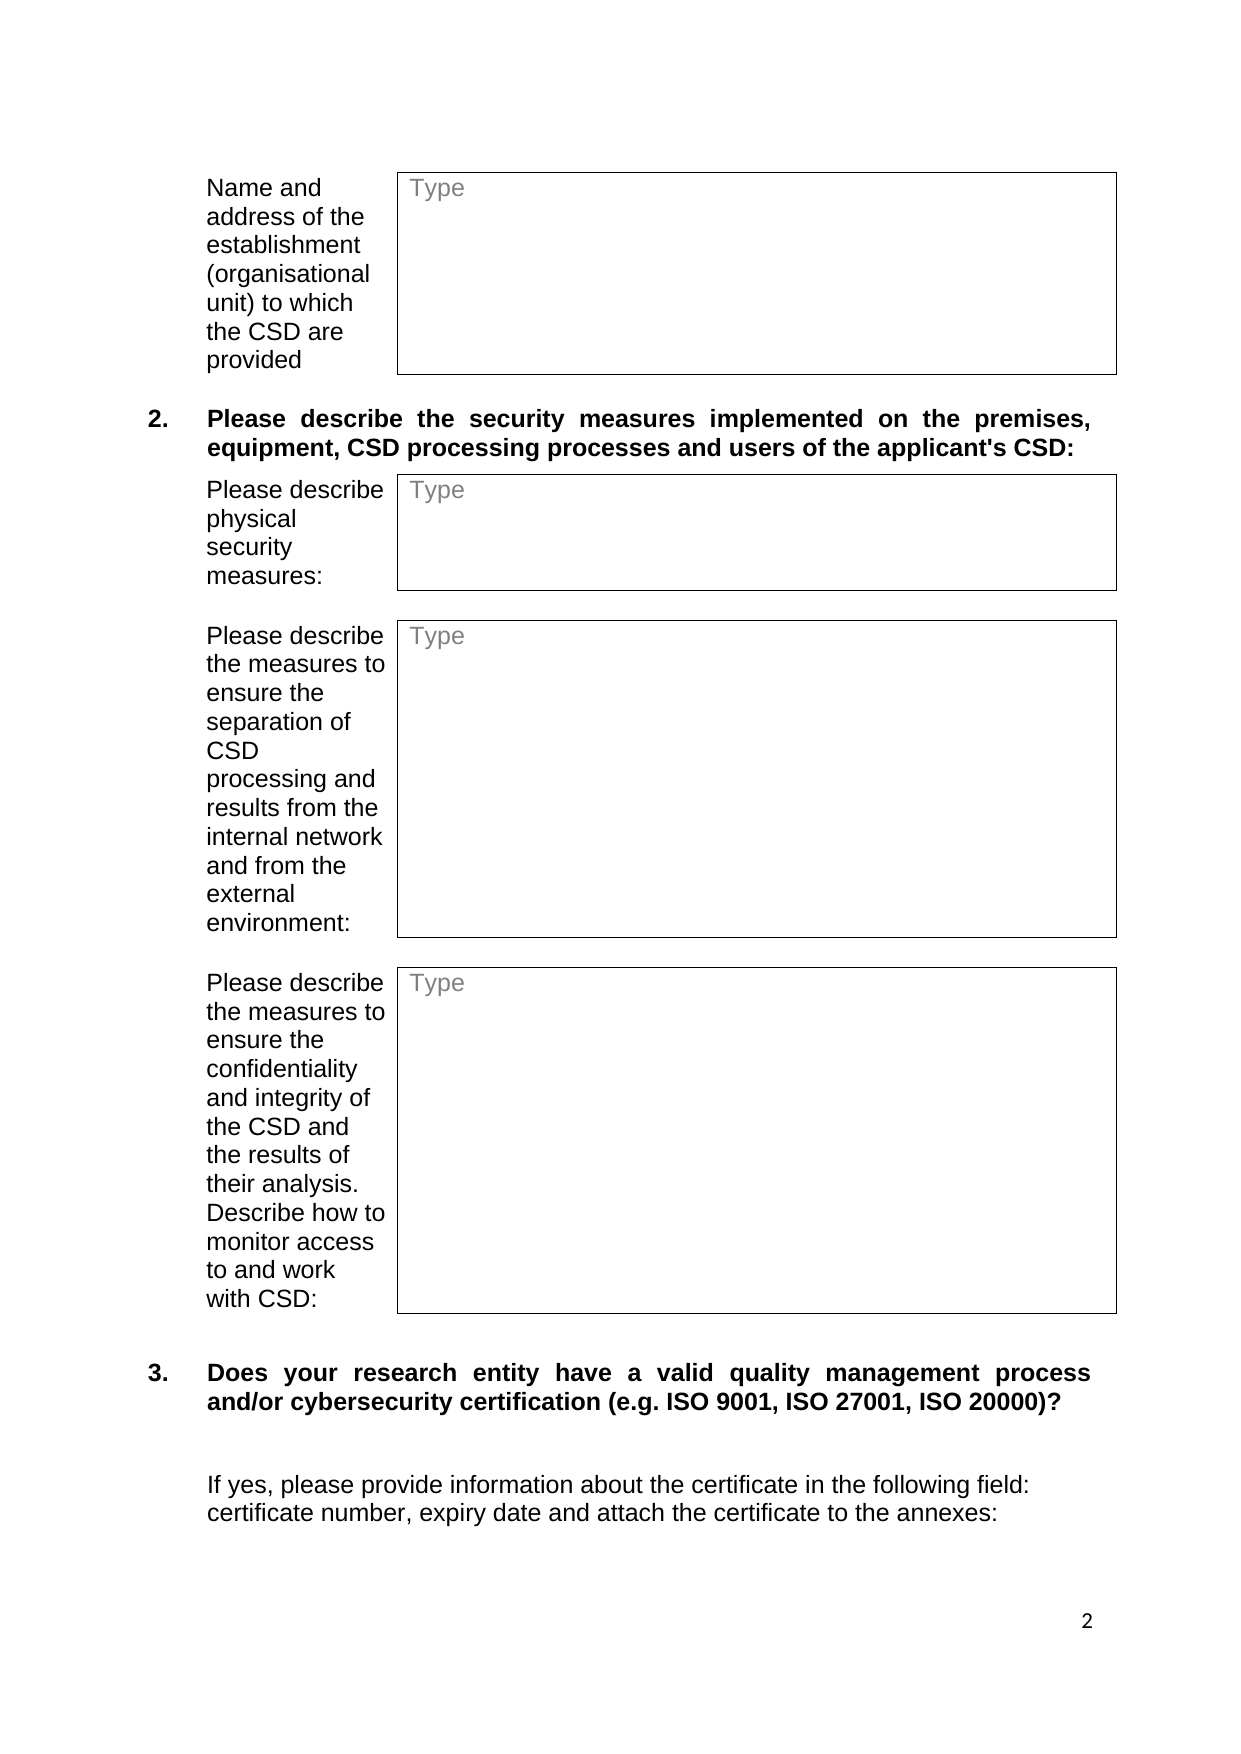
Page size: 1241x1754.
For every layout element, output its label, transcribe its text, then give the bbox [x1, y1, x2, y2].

table_header Please describe physical security measures: [195, 474, 397, 590]
table_header Type [398, 173, 1116, 374]
table_header Please describe the measures to ensure the separation of CSD processing and results from the internal network and from the external environment: [195, 620, 397, 937]
text If yes, please provide information about the certificate in the following field: certificate number, expiry date and attach the certificate to the annexes: [207, 1470, 1092, 1527]
table_header Type [398, 475, 1116, 590]
list Does your research entity have a valid quality management process and/or cybersecurity certification (e.g. ISO 9001, ISO 27001, ISO 20000)? [148, 1358, 1092, 1416]
table_header Type [398, 621, 1116, 937]
table_header Type [398, 968, 1116, 1313]
list Please describe the security measures implemented on the premises, equipment, CSD processing processes and users of the applicant's CSD: [148, 404, 1092, 461]
table_header Name and address of the establishment (organisational unit) to which the CSD are provided [195, 172, 397, 374]
table_header Please describe the measures to ensure the confidentiality and integrity of the CSD and the results of their analysis. Describe how to monitor access to and work with CSD: [195, 967, 397, 1313]
